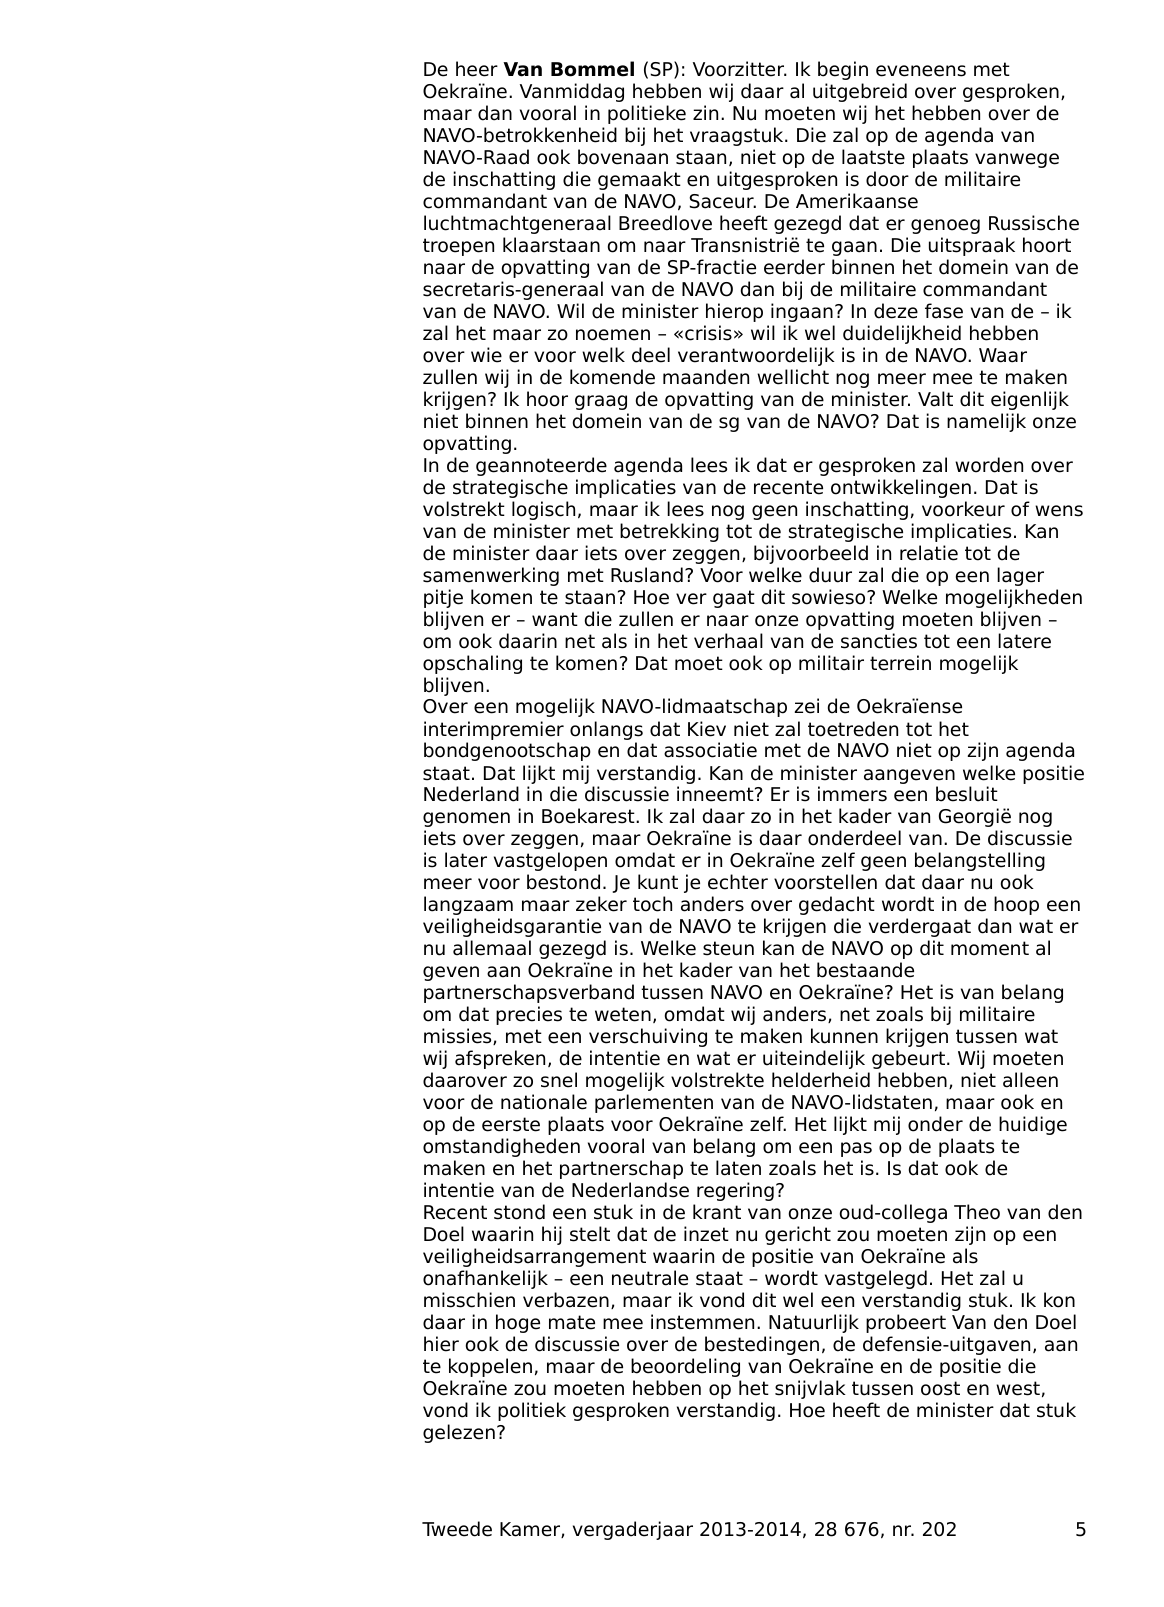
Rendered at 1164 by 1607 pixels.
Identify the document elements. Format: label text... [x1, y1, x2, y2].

text In de geannoteerde agenda lees ik dat er gesproken zal worden over de strategische implicaties van de recente ontwikkelingen. Dat is volstrekt logisch, maar ik lees nog geen inschatting, voorkeur of wens van de minister met betrekking tot de strategische implicaties. Kan de minister daar iets over zeggen, bijvoorbeeld in relatie tot de samenwerking met Rusland? Voor welke duur zal die op een lager pitje komen te staan? Hoe ver gaat dit sowieso? Welke mogelijkheden blijven er – want die zullen er naar onze opvatting moeten blijven – om ook daarin net als in het verhaal van de sancties tot een latere opschaling te komen? Dat moet ook op militair terrein mogelijk blijven. [422, 455, 1087, 696]
text Over een mogelijk NAVO-lidmaatschap zei de Oekraïense interimpremier onlangs dat Kiev niet zal toetreden tot het bondgenootschap en dat associatie met de NAVO niet op zijn agenda staat. Dat lijkt mij verstandig. Kan de minister aangeven welke positie Nederland in die discussie inneemt? Er is immers een besluit genomen in Boekarest. Ik zal daar zo in het kader van Georgië nog iets over zeggen, maar Oekraïne is daar onderdeel van. De discussie is later vastgelopen omdat er in Oekraïne zelf geen belangstelling meer voor bestond. Je kunt je echter voorstellen dat daar nu ook langzaam maar zeker toch anders over gedacht wordt in de hoop een veiligheidsgarantie van de NAVO te krijgen die verdergaat dan wat er nu allemaal gezegd is. Welke steun kan de NAVO op dit moment al geven aan Oekraïne in het kader van het bestaande partnerschapsverband tussen NAVO en Oekraïne? Het is van belang om dat precies te weten, omdat wij anders, net zoals bij militaire missies, met een verschuiving te maken kunnen krijgen tussen wat wij afspreken, de intentie en wat er uiteindelijk gebeurt. Wij moeten daarover zo snel mogelijk volstrekte helderheid hebben, niet alleen voor de nationale parlementen van de NAVO-lidstaten, maar ook en op de eerste plaats voor Oekraïne zelf. Het lijkt mij onder de huidige omstandigheden vooral van belang om een pas op de plaats te maken en het partnerschap te laten zoals het is. Is dat ook de intentie van de Nederlandse regering? [422, 696, 1087, 1202]
text Recent stond een stuk in de krant van onze oud-collega Theo van den Doel waarin hij stelt dat de inzet nu gericht zou moeten zijn op een veiligheidsarrangement waarin de positie van Oekraïne als onafhankelijk – een neutrale staat – wordt vastgelegd. Het zal u misschien verbazen, maar ik vond dit wel een verstandig stuk. Ik kon daar in hoge mate mee instemmen. Natuurlijk probeert Van den Doel hier ook de discussie over de bestedingen, de defensie-uitgaven, aan te koppelen, maar de beoordeling van Oekraïne en de positie die Oekraïne zou moeten hebben op het snijvlak tussen oost en west, vond ik politiek gesproken verstandig. Hoe heeft de minister dat stuk gelezen? [422, 1202, 1087, 1444]
text De heer Van Bommel (SP): Voorzitter. Ik begin eveneens met Oekraïne. Vanmiddag hebben wij daar al uitgebreid over gesproken, maar dan vooral in politieke zin. Nu moeten wij het hebben over de NAVO-betrokkenheid bij het vraagstuk. Die zal op de agenda van NAVO-Raad ook bovenaan staan, niet op de laatste plaats vanwege de inschatting die gemaakt en uitgesproken is door de militaire commandant van de NAVO, Saceur. De Amerikaanse luchtmachtgeneraal Breedlove heeft gezegd dat er genoeg Russische troepen klaarstaan om naar Transnistrië te gaan. Die uitspraak hoort naar de opvatting van de SP-fractie eerder binnen het domein van de secretaris-generaal van de NAVO dan bij de militaire commandant van de NAVO. Wil de minister hierop ingaan? In deze fase van de – ik zal het maar zo noemen – «crisis» wil ik wel duidelijkheid hebben over wie er voor welk deel verantwoordelijk is in de NAVO. Waar zullen wij in de komende maanden wellicht nog meer mee te maken krijgen? Ik hoor graag de opvatting van de minister. Valt dit eigenlijk niet binnen het domein van de sg van de NAVO? Dat is namelijk onze opvatting. [422, 59, 1087, 455]
